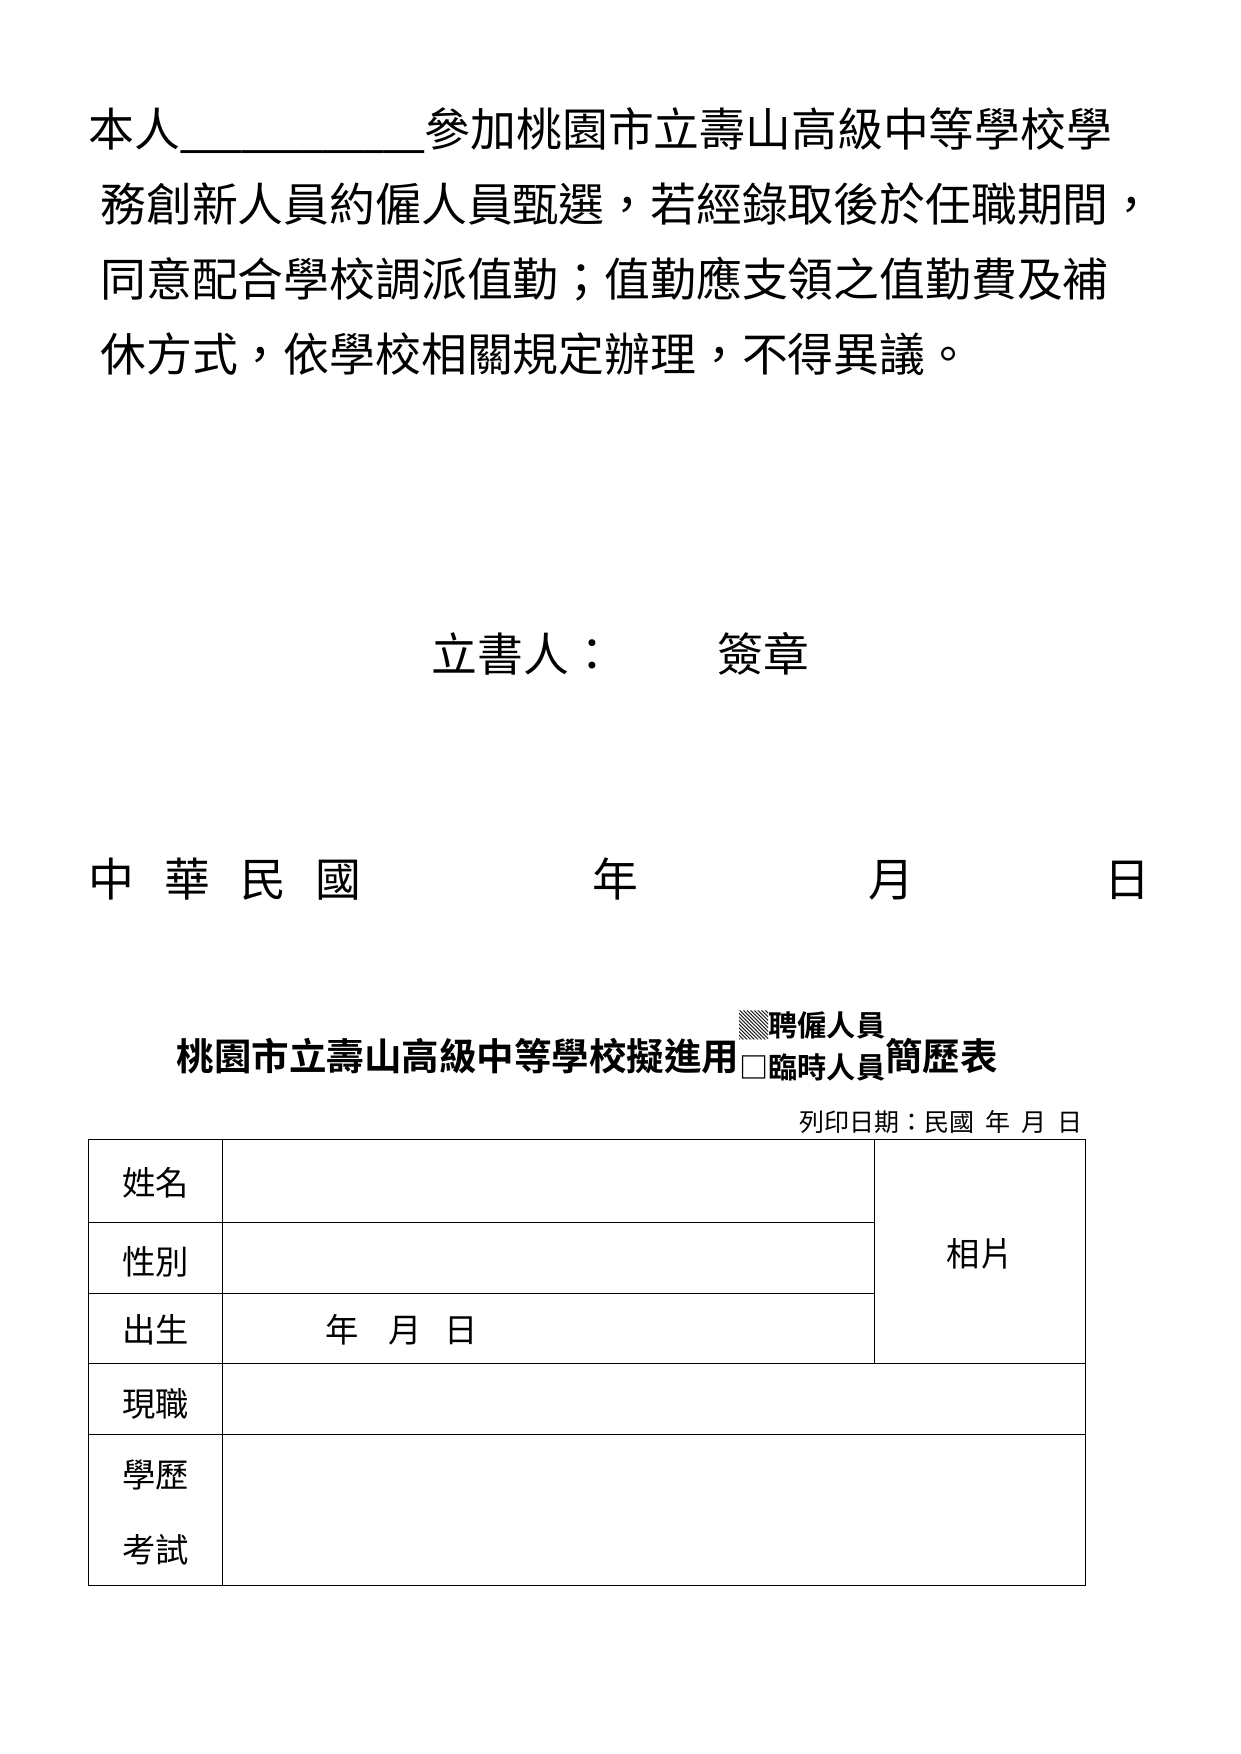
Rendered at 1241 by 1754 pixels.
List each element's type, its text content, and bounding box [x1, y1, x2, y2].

table_cell 年 月 日 [223, 1294, 874, 1363]
table_cell 現職 [89, 1364, 222, 1434]
table_cell [223, 1364, 1085, 1434]
table_cell 出生 [89, 1294, 222, 1363]
text 立書人： 簽章 [89, 614, 1152, 689]
table_cell [223, 1435, 1085, 1585]
table_cell [223, 1140, 874, 1222]
table_cell 相片 [875, 1140, 1085, 1363]
table_cell [223, 1223, 874, 1292]
table_cell 姓名 [89, 1140, 222, 1222]
text 中華民國 年 月 日 [89, 839, 1152, 914]
table_header 桃園市立壽山高級中等學校擬進用▓聘僱人員□臨時人員簡歷表 [89, 989, 1085, 1101]
table_cell 性別 [89, 1223, 222, 1292]
text 本人____________參加桃園市立壽山高級中等學校學務創新人員約僱人員甄選，若經錄取後於任職期間，同意配合學校調派值勤；值勤應支領之值勤費及補休方式，依學校相關規定辦理，不得異議。 [89, 89, 1152, 389]
table_cell 學歷 考試 [89, 1435, 222, 1585]
table_cell 列印日期：民國 年 月 日 [89, 1101, 1085, 1139]
